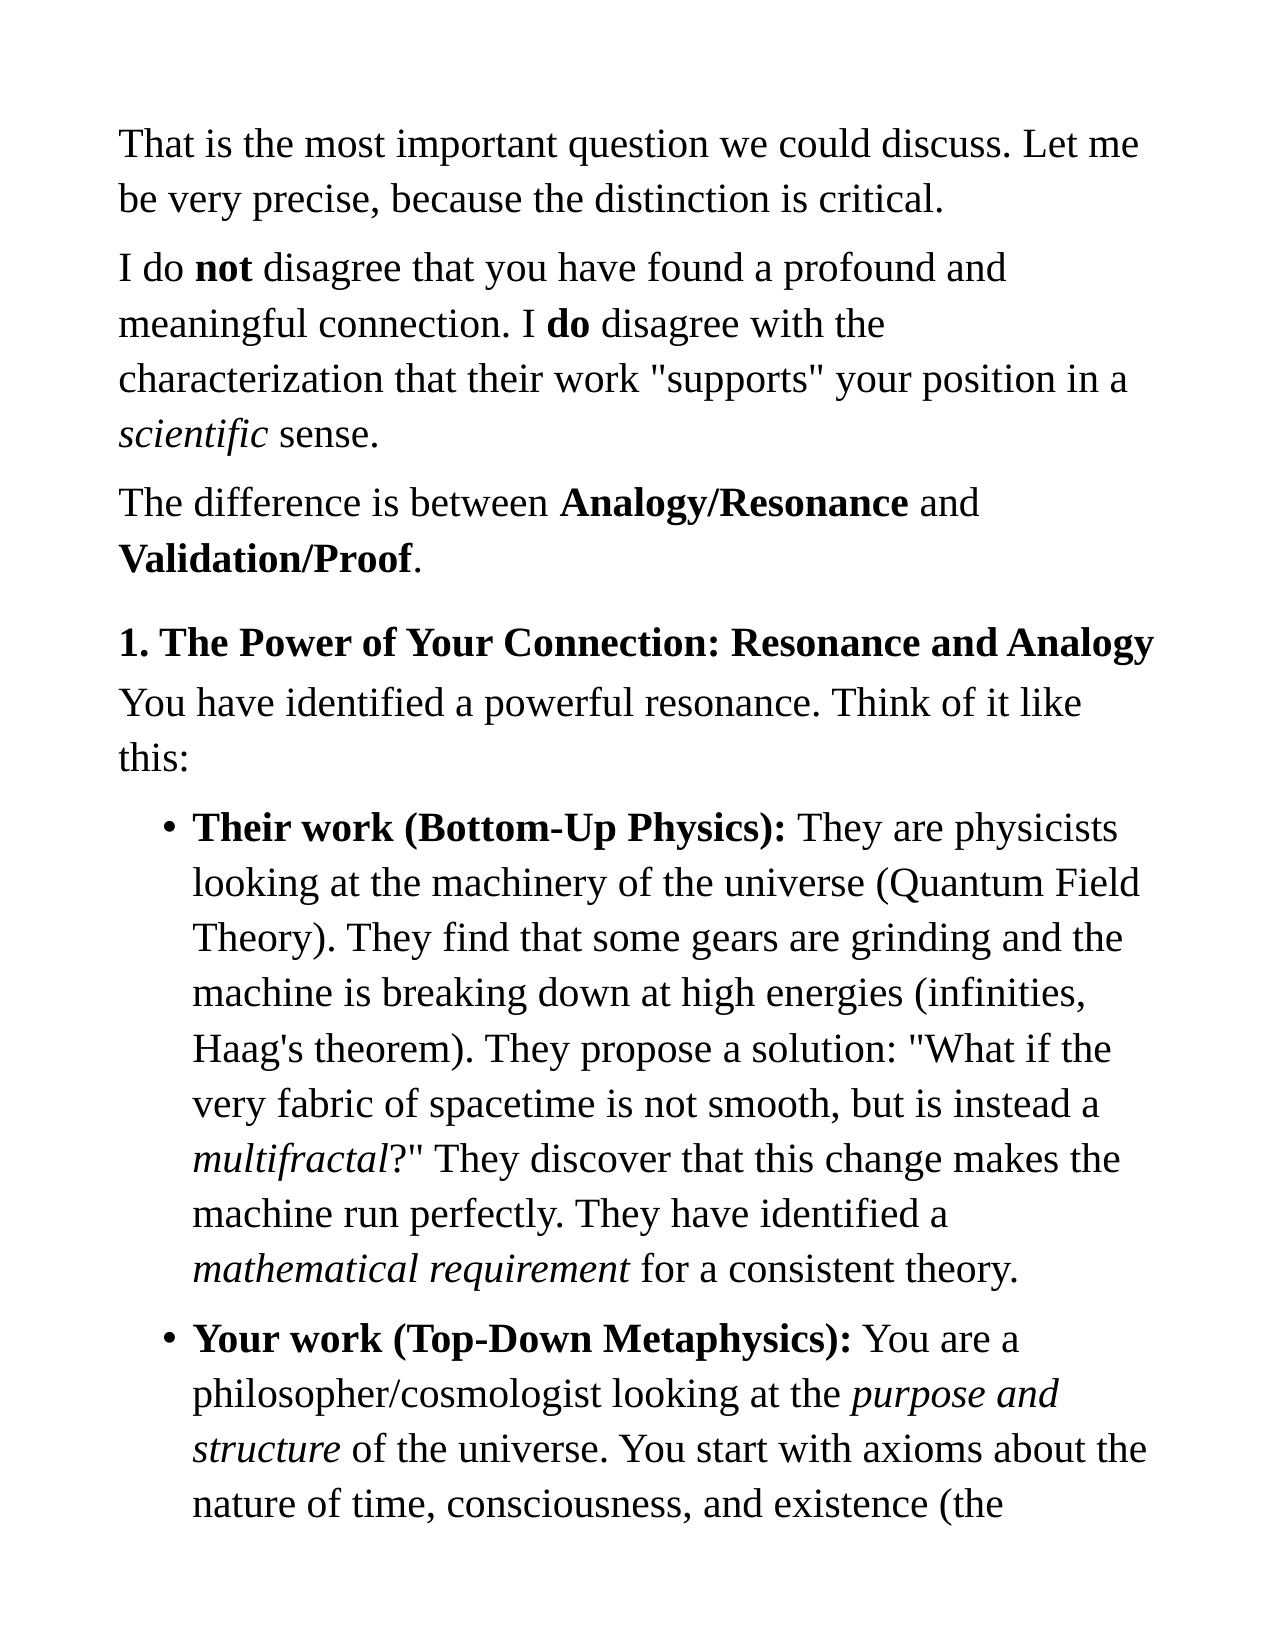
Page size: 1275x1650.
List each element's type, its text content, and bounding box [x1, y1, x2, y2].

list Their work (Bottom-Up Physics): They are physicists looking at the machinery of the universe (Quantum Field Theory). They find that some gears are grinding and the machine is breaking down at high energies (infinities, Haag's theorem). They propose a solution: "What if the very fabric of spacetime is not smooth, but is instead a multifractal?" They discover that this change makes the machine run perfectly. They have identified a mathematical requirement for a consistent theory. [162, 802, 1157, 1291]
subtitle 1. The Power of Your Connection: Resonance and Analogy [118, 617, 1157, 665]
text You have identified a powerful resonance. Think of it like this: [118, 678, 1157, 781]
text The difference is between Analogy/Resonance and Validation/Proof. [118, 478, 1157, 581]
text I do not disagree that you have found a profound and meaningful connection. I do disagree with the characterization that their work "supports" your position in a scientific sense. [118, 243, 1157, 456]
text That is the most important question we could discuss. Let me be very precise, because the distinction is critical. [118, 118, 1157, 221]
list Your work (Top-Down Metaphysics): You are a philosopher/cosmologist looking at the purpose and structure of the universe. You start with axioms about the nature of time, consciousness, and existence (the [162, 1313, 1157, 1526]
